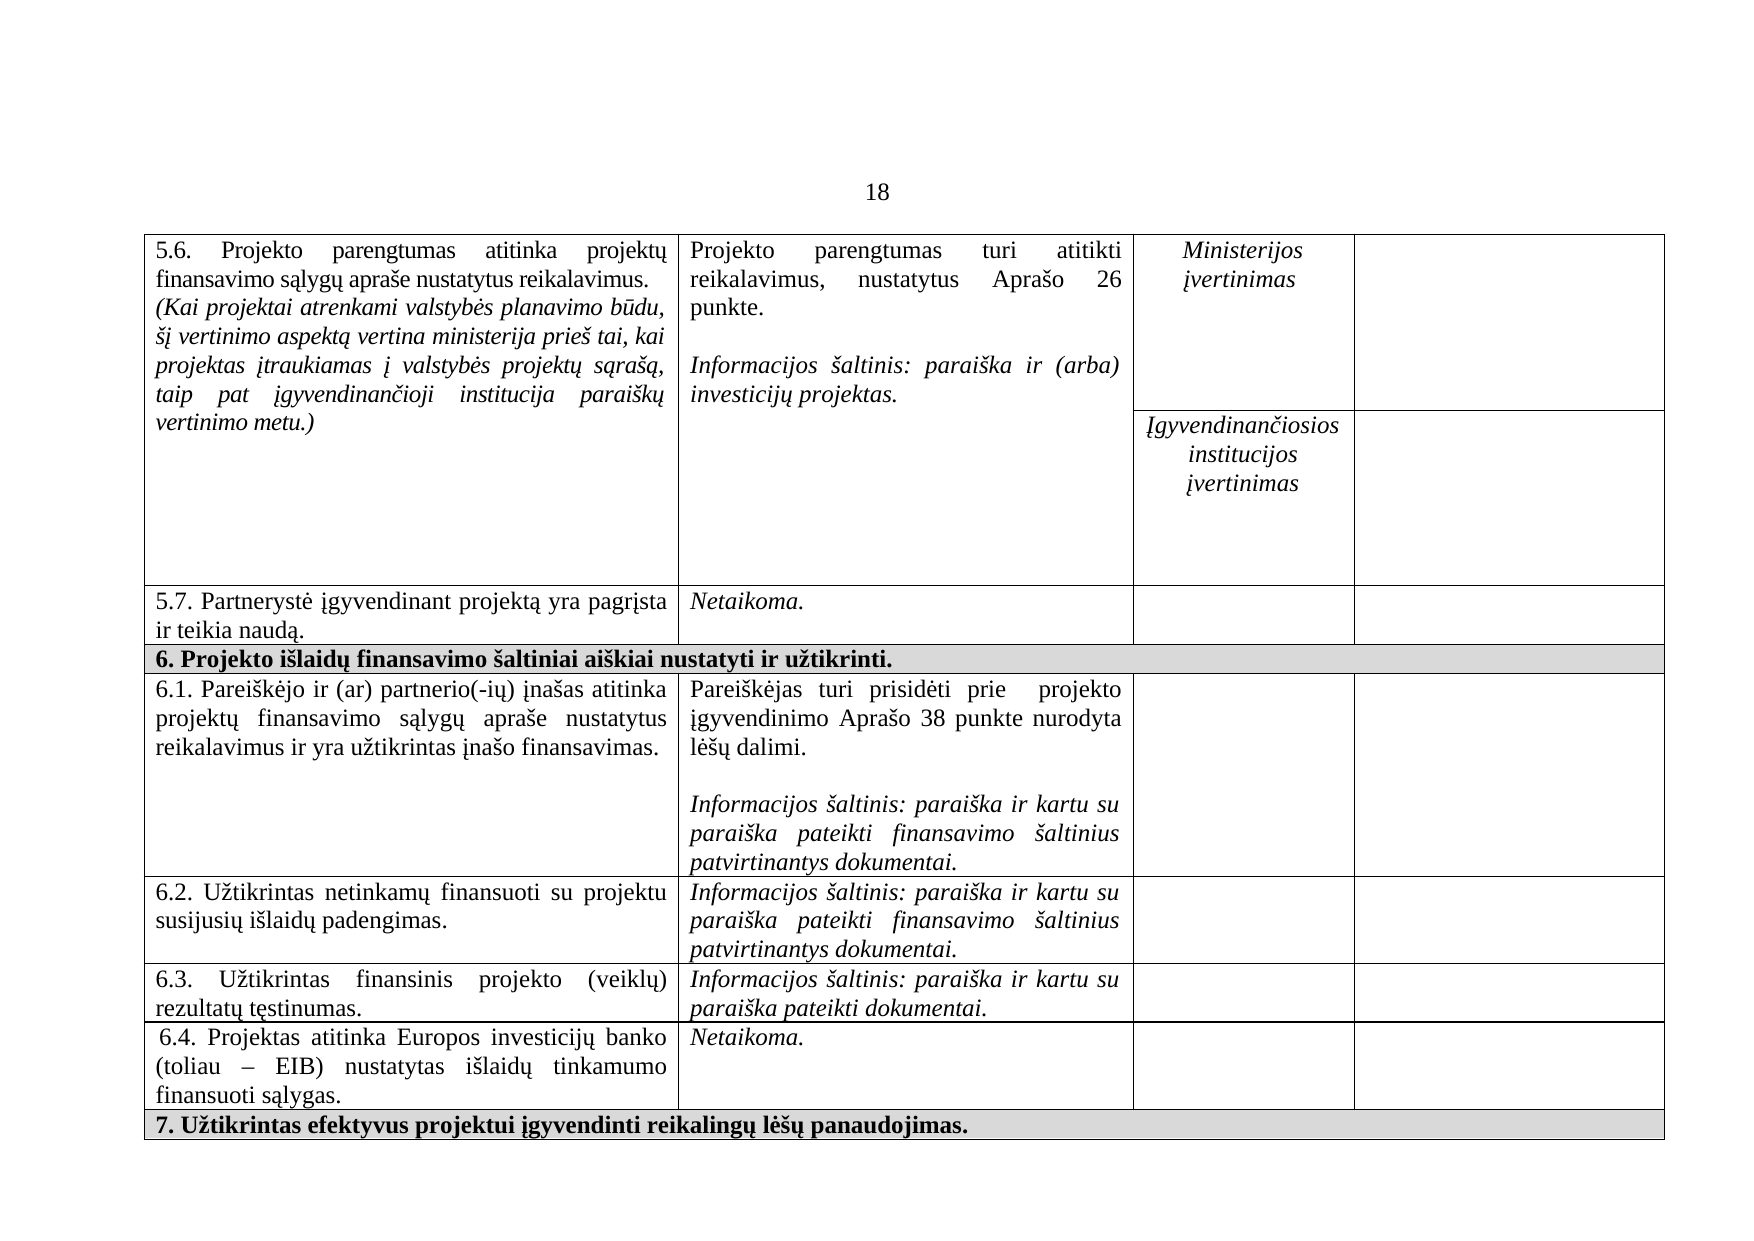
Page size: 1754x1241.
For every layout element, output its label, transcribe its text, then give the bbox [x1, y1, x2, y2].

table_cell [1134, 964, 1354, 1021]
table_cell [1355, 964, 1664, 1021]
table_cell Projekto parengtumas turi atitikti reikalavimus, nustatytus Aprašo 26 punkte. Informacijos šaltinis: paraiška ir (arba) investicijų projektas. [679, 235, 1133, 585]
table_cell 6. Projekto išlaidų finansavimo šaltiniai aiškiai nustatyti ir užtikrinti. [145, 645, 1664, 673]
table_cell [1355, 235, 1664, 409]
table_cell [1355, 877, 1664, 963]
table_cell Informacijos šaltinis: paraiška ir kartu su paraiška pateikti dokumentai. [679, 964, 1133, 1021]
table_cell 7. Užtikrintas efektyvus projektui įgyvendinti reikalingų lėšų panaudojimas. [145, 1110, 1664, 1138]
table_cell [1355, 1023, 1664, 1109]
table_cell [1134, 674, 1354, 876]
table_cell Pareiškėjas turi prisidėti prie projekto įgyvendinimo Aprašo 38 punkte nurodyta lėšų dalimi. Informacijos šaltinis: paraiška ir kartu su paraiška pateikti finansavimo šaltinius patvirtinantys dokumentai. [679, 674, 1133, 876]
table_cell [1355, 674, 1664, 876]
table_cell [1355, 411, 1664, 585]
table_cell Netaikoma. [679, 1023, 1133, 1109]
table_cell Informacijos šaltinis: paraiška ir kartu su paraiška pateikti finansavimo šaltinius patvirtinantys dokumentai. [679, 877, 1133, 963]
table_cell [1355, 586, 1664, 643]
table_cell [1134, 586, 1354, 643]
table_cell 5.6. Projekto parengtumas atitinka projektų finansavimo sąlygų apraše nustatytus reikalavimus. (Kai projektai atrenkami valstybės planavimo būdu, šį vertinimo aspektą vertina ministerija prieš tai, kai projektas įtraukiamas į valstybės projektų sąrašą, taip pat įgyvendinančioji institucija paraiškų vertinimo metu.) [145, 235, 678, 585]
table_cell 5.7. Partnerystė įgyvendinant projektą yra pagrįsta ir teikia naudą. [145, 586, 678, 643]
table_cell Ministerijos įvertinimas [1134, 235, 1354, 409]
table_cell Netaikoma. [679, 586, 1133, 643]
table_cell [1134, 877, 1354, 963]
table_cell Įgyvendinančiosios institucijos įvertinimas [1134, 411, 1354, 585]
table_cell 6.3. Užtikrintas finansinis projekto (veiklų) rezultatų tęstinumas. [145, 964, 678, 1021]
table_cell 6.2. Užtikrintas netinkamų finansuoti su projektu susijusių išlaidų padengimas. [145, 877, 678, 963]
table_cell 6.1. Pareiškėjo ir (ar) partnerio(-ių) įnašas atitinka projektų finansavimo sąlygų apraše nustatytus reikalavimus ir yra užtikrintas įnašo finansavimas. [145, 674, 678, 876]
table_cell [1134, 1023, 1354, 1109]
